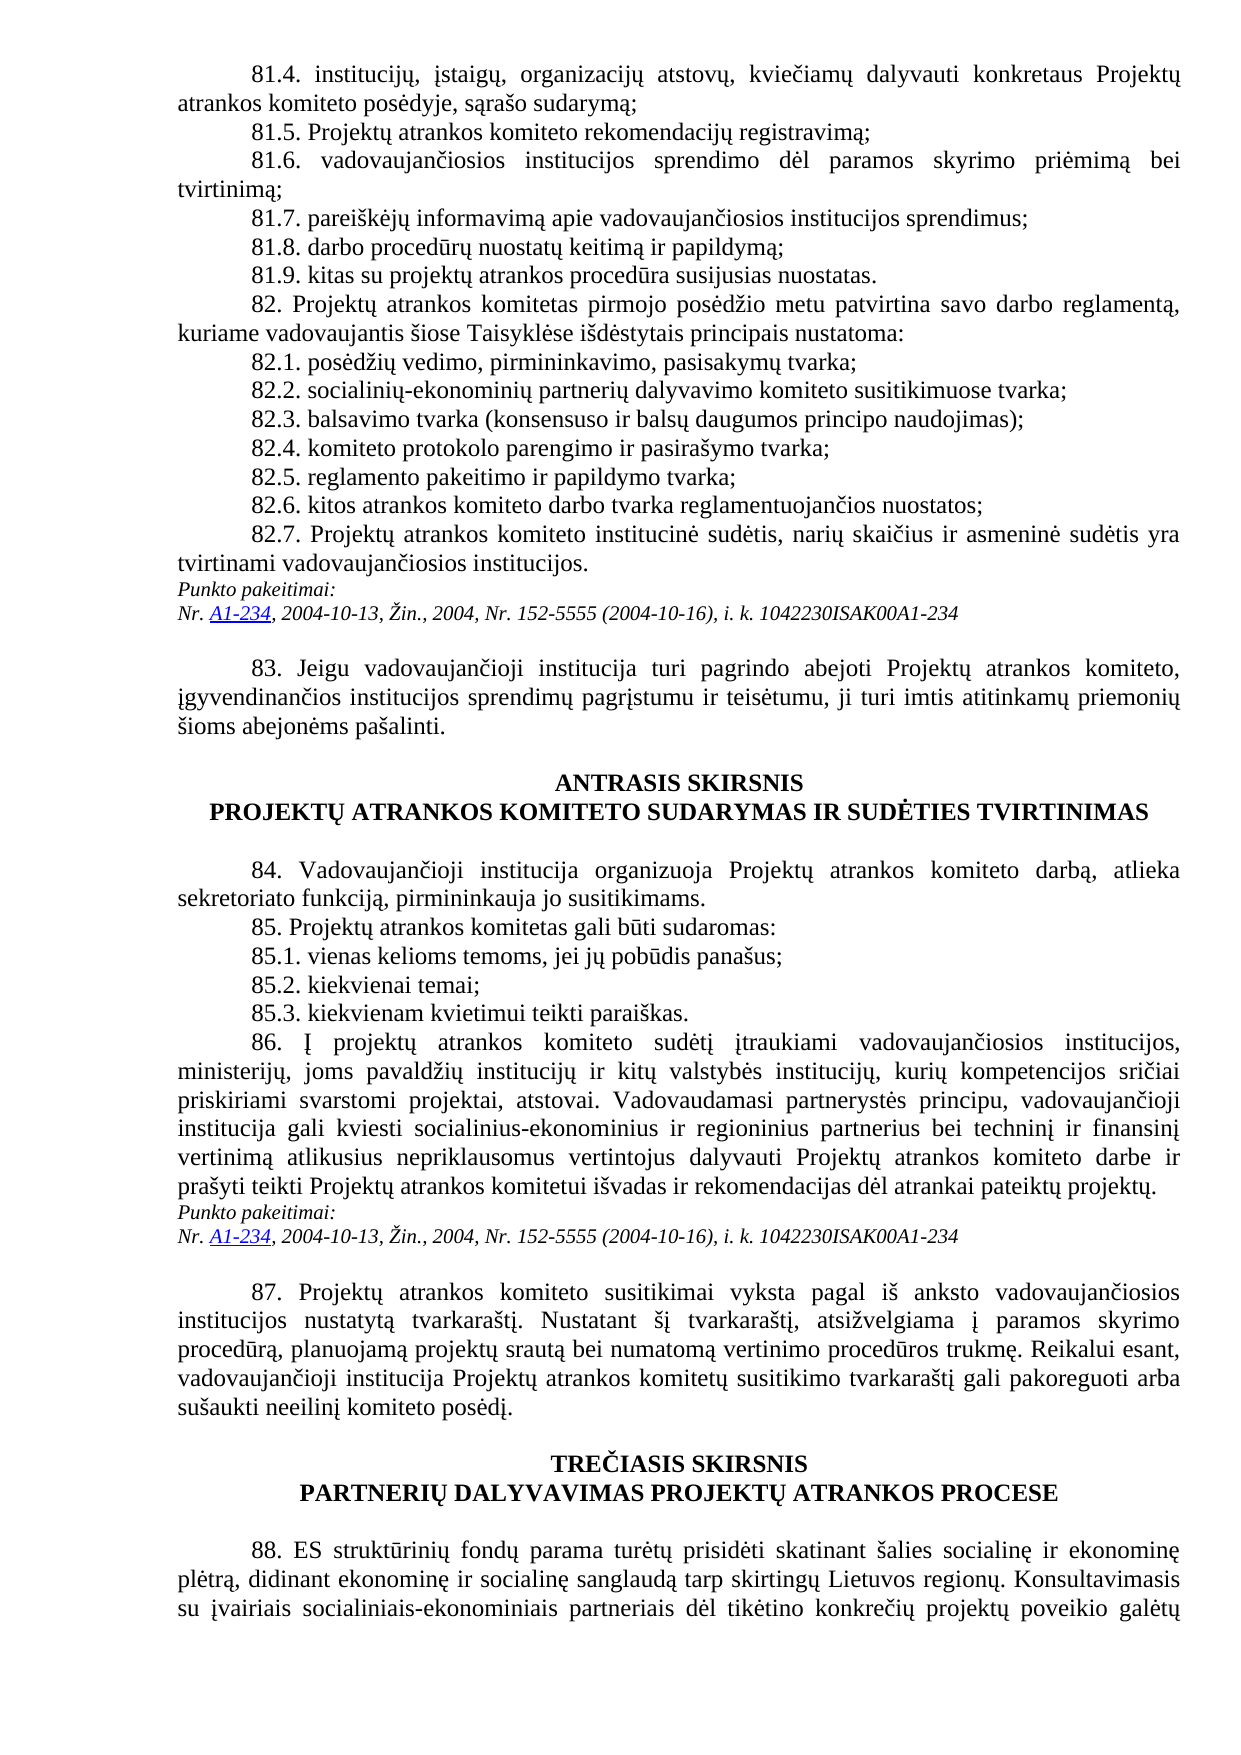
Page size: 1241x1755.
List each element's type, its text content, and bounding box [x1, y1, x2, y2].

text 85.1. vienas kelioms temoms, jei jų pobūdis panašus; [177, 941, 1181, 970]
text 87. Projektų atrankos komiteto susitikimai vyksta pagal iš anksto vadovaujančiosios institucijos nustatytą tvarkaraštį. Nustatant šį tvarkaraštį, atsižvelgiama į paramos skyrimo procedūrą, planuojamą projektų srautą bei numatomą vertinimo procedūros trukmę. Reikalui esant, vadovaujančioji institucija Projektų atrankos komitetų susitikimo tvarkaraštį gali pakoreguoti arba sušaukti neeilinį komiteto posėdį. [177, 1277, 1181, 1420]
text 84. Vadovaujančioji institucija organizuoja Projektų atrankos komiteto darbą, atlieka sekretoriato funkciją, pirmininkauja jo susitikimams. [177, 855, 1181, 912]
text 85.2. kiekvienai temai; [177, 970, 1181, 998]
text Nr. A1-234, 2004-10-13, Žin., 2004, Nr. 152-5555 (2004-10-16), i. k. 1042230ISAK00A1-234 [177, 1224, 1181, 1248]
text 81.5. Projektų atrankos komiteto rekomendacijų registravimą; [177, 117, 1181, 145]
text Punkto pakeitimai: [177, 1200, 1181, 1224]
text 81.4. institucijų, įstaigų, organizacijų atstovų, kviečiamų dalyvauti konkretaus Projektų atrankos komiteto posėdyje, sąrašo sudarymą; [177, 59, 1181, 117]
text 88. ES struktūrinių fondų parama turėtų prisidėti skatinant šalies socialinę ir ekonominę plėtrą, didinant ekonominę ir socialinę sanglaudą tarp skirtingų Lietuvos regionų. Konsultavimasis su įvairiais socialiniais-ekonominiais partneriais dėl tikėtino konkrečių projektų poveikio galėtų [177, 1535, 1181, 1622]
text 86. Į projektų atrankos komiteto sudėtį įtraukiami vadovaujančiosios institucijos, ministerijų, joms pavaldžių institucijų ir kitų valstybės institucijų, kurių kompetencijos sričiai priskiriami svarstomi projektai, atstovai. Vadovaudamasi partnerystės principu, vadovaujančioji institucija gali kviesti socialinius-ekonominius ir regioninius partnerius bei techninį ir finansinį vertinimą atlikusius nepriklausomus vertintojus dalyvauti Projektų atrankos komiteto darbe ir prašyti teikti Projektų atrankos komitetui išvadas ir rekomendacijas dėl atrankai pateiktų projektų. [177, 1027, 1181, 1200]
text ANTRASIS SKIRSNIS [177, 768, 1181, 797]
text 82.1. posėdžių vedimo, pirmininkavimo, pasisakymų tvarka; [177, 347, 1181, 375]
text 82.3. balsavimo tvarka (konsensuso ir balsų daugumos principo naudojimas); [177, 404, 1181, 433]
text 82.2. socialinių-ekonominių partnerių dalyvavimo komiteto susitikimuose tvarka; [177, 375, 1181, 404]
text 82.4. komiteto protokolo parengimo ir pasirašymo tvarka; [177, 433, 1181, 462]
text Nr. A1-234, 2004-10-13, Žin., 2004, Nr. 152-5555 (2004-10-16), i. k. 1042230ISAK00A1-234 [177, 601, 1181, 625]
text 81.7. pareiškėjų informavimą apie vadovaujančiosios institucijos sprendimus; [177, 203, 1181, 232]
text Punkto pakeitimai: [177, 577, 1181, 601]
text 82.6. kitos atrankos komiteto darbo tvarka reglamentuojančios nuostatos; [177, 490, 1181, 519]
text 82.5. reglamento pakeitimo ir papildymo tvarka; [177, 462, 1181, 490]
text PARTNERIŲ DALYVAVIMAS PROJEKTŲ ATRANKOS PROCESE [177, 1478, 1181, 1507]
text 81.6. vadovaujančiosios institucijos sprendimo dėl paramos skyrimo priėmimą bei tvirtinimą; [177, 145, 1181, 203]
text TREČIASIS SKIRSNIS [177, 1449, 1181, 1478]
text 82.7. Projektų atrankos komiteto institucinė sudėtis, narių skaičius ir asmeninė sudėtis yra tvirtinami vadovaujančiosios institucijos. [177, 519, 1181, 577]
text 83. Jeigu vadovaujančioji institucija turi pagrindo abejoti Projektų atrankos komiteto, įgyvendinančios institucijos sprendimų pagrįstumu ir teisėtumu, ji turi imtis atitinkamų priemonių šioms abejonėms pašalinti. [177, 653, 1181, 740]
text 81.8. darbo procedūrų nuostatų keitimą ir papildymą; [177, 232, 1181, 260]
text 81.9. kitas su projektų atrankos procedūra susijusias nuostatas. [177, 260, 1181, 289]
text 82. Projektų atrankos komitetas pirmojo posėdžio metu patvirtina savo darbo reglamentą, kuriame vadovaujantis šiose Taisyklėse išdėstytais principais nustatoma: [177, 289, 1181, 347]
text 85. Projektų atrankos komitetas gali būti sudaromas: [177, 912, 1181, 941]
text PROJEKTŲ ATRANKOS KOMITETO SUDARYMAS IR SUDĖTIES TVIRTINIMAS [177, 797, 1181, 826]
text 85.3. kiekvienam kvietimui teikti paraiškas. [177, 998, 1181, 1027]
